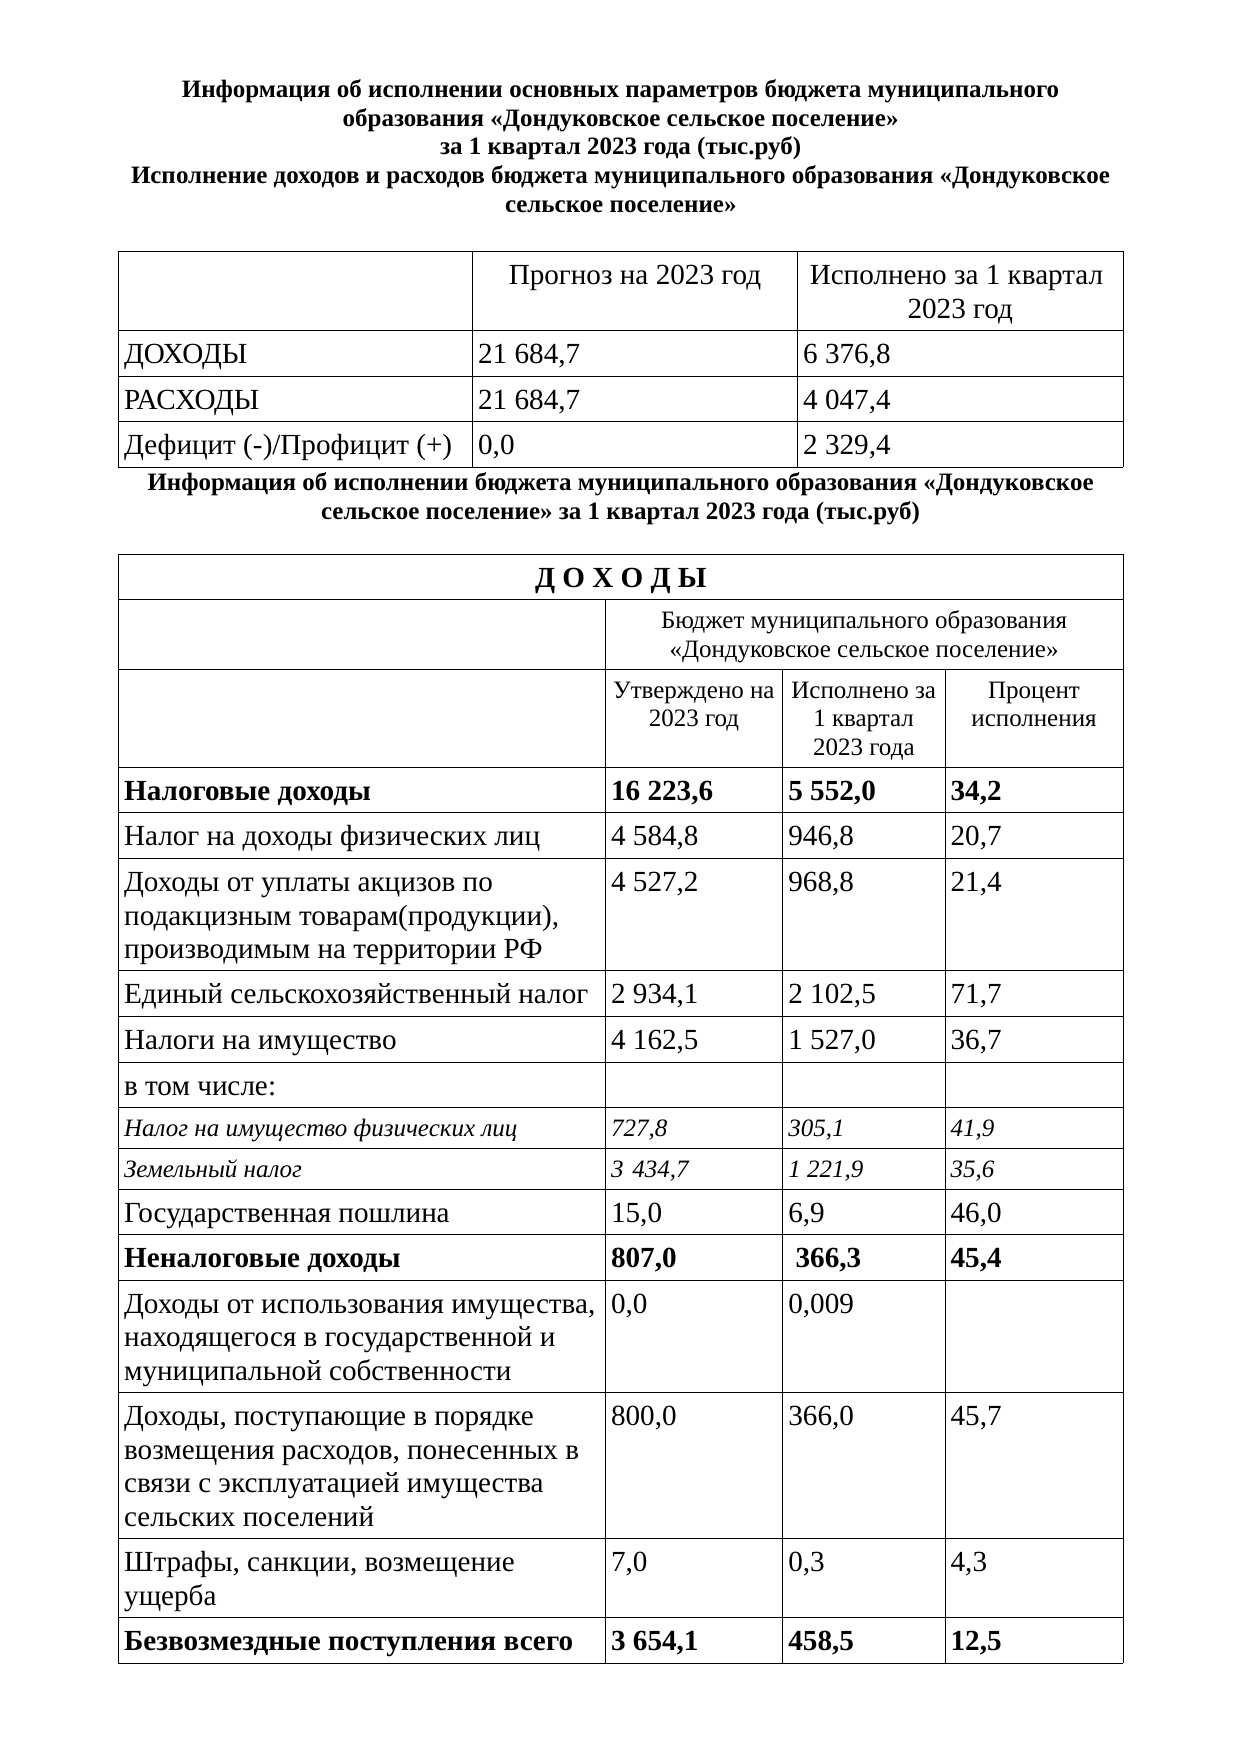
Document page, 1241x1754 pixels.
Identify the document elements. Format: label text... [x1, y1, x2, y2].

table_cell 4 584,8 [606, 813, 782, 858]
table_cell в том числе: [119, 1063, 605, 1107]
table_cell 305,1 [783, 1108, 945, 1148]
table_cell 366,3 [783, 1235, 945, 1279]
table_cell 21 684,7 [473, 377, 797, 421]
table_cell 4,3 [946, 1539, 1123, 1617]
table_cell [946, 1281, 1123, 1392]
table_cell [606, 1063, 782, 1107]
table_cell 21,4 [946, 859, 1123, 970]
table_cell Налог на доходы физических лиц [119, 813, 605, 858]
table_cell Исполнено за 1 квартал 2023 года [783, 670, 945, 767]
table_cell 1 527,0 [783, 1017, 945, 1061]
table_cell Дефицит (-)/Профицит (+) [119, 422, 472, 467]
table_cell 4 162,5 [606, 1017, 782, 1061]
table_cell [946, 1063, 1123, 1107]
table_cell [783, 1063, 945, 1107]
table_cell 3 654,1 [606, 1618, 782, 1663]
table_cell 4 047,4 [798, 377, 1123, 421]
table_cell 2 329,4 [798, 422, 1123, 467]
table_cell 4 527,2 [606, 859, 782, 970]
table_cell Единый сельскохозяйственный налог [119, 971, 605, 1016]
table_cell 34,2 [946, 768, 1123, 812]
table_cell 45,7 [946, 1393, 1123, 1538]
table_cell Безвозмездные поступления всего [119, 1618, 605, 1663]
table_cell 12,5 [946, 1618, 1123, 1663]
table_cell Доходы, поступающие в порядке возмещения расходов, понесенных в связи с эксплуатацией имущества сельских поселений [119, 1393, 605, 1538]
text Информация об исполнении бюджета муниципального образования «Дондуковское сельское поселение» за 1 квартал 2023 года (тыс.руб) [118, 468, 1123, 525]
table_cell 0,0 [606, 1281, 782, 1392]
table_cell 16 223,6 [606, 768, 782, 812]
table_cell 1 221,9 [783, 1149, 945, 1188]
table_cell РАСХОДЫ [119, 377, 472, 421]
table_cell 6,9 [783, 1190, 945, 1234]
table_cell [119, 600, 605, 668]
table_cell 45,4 [946, 1235, 1123, 1279]
table_header Прогноз на 2023 год [473, 252, 797, 330]
table_cell 36,7 [946, 1017, 1123, 1061]
text за 1 квартал 2023 года (тыс.руб) [118, 131, 1123, 160]
table_cell Доходы от использования имущества, находящегося в государственной и муниципальной собственности [119, 1281, 605, 1392]
table_cell 21 684,7 [473, 331, 797, 376]
table_cell Налоги на имущество [119, 1017, 605, 1061]
table_cell 41,9 [946, 1108, 1123, 1148]
table_cell 946,8 [783, 813, 945, 858]
table_cell 0,3 [783, 1539, 945, 1617]
table_cell ДОХОДЫ [119, 331, 472, 376]
table_cell Утверждено на 2023 год [606, 670, 782, 767]
table_cell 800,0 [606, 1393, 782, 1538]
text Информация об исполнении основных параметров бюджета муниципального образования «Дондуковское сельское поселение» [118, 74, 1123, 131]
table_cell Земельный налог [119, 1149, 605, 1188]
table_cell 20,7 [946, 813, 1123, 858]
table_header [119, 252, 472, 330]
table_header Исполнено за 1 квартал 2023 год [798, 252, 1123, 330]
table_cell Государственная пошлина [119, 1190, 605, 1234]
table_cell 458,5 [783, 1618, 945, 1663]
table_cell 727,8 [606, 1108, 782, 1148]
table_cell 7,0 [606, 1539, 782, 1617]
table_cell 15,0 [606, 1190, 782, 1234]
text Исполнение доходов и расходов бюджета муниципального образования «Дондуковское сельское поселение» [118, 160, 1123, 218]
table_cell 968,8 [783, 859, 945, 970]
table_cell [119, 670, 605, 767]
table_cell Неналоговые доходы [119, 1235, 605, 1279]
table_cell Налог на имущество физических лиц [119, 1108, 605, 1148]
table_cell 807,0 [606, 1235, 782, 1279]
table_cell 2 102,5 [783, 971, 945, 1016]
table_cell 46,0 [946, 1190, 1123, 1234]
table_cell Штрафы, санкции, возмещение ущерба [119, 1539, 605, 1617]
table_header Д О Х О Д Ы [119, 555, 1123, 599]
table_cell 3 434,7 [606, 1149, 782, 1188]
table_cell Налоговые доходы [119, 768, 605, 812]
table_cell 6 376,8 [798, 331, 1123, 376]
table_cell 71,7 [946, 971, 1123, 1016]
table_cell 0,009 [783, 1281, 945, 1392]
table_cell 2 934,1 [606, 971, 782, 1016]
table_cell 0,0 [473, 422, 797, 467]
table_cell Доходы от уплаты акцизов по подакцизным товарам(продукции), производимым на территории РФ [119, 859, 605, 970]
table_cell 5 552,0 [783, 768, 945, 812]
table_cell Процент исполнения [946, 670, 1123, 767]
table_cell 366,0 [783, 1393, 945, 1538]
table_cell Бюджет муниципального образования «Дондуковское сельское поселение» [606, 600, 1123, 668]
table_cell 35,6 [946, 1149, 1123, 1188]
